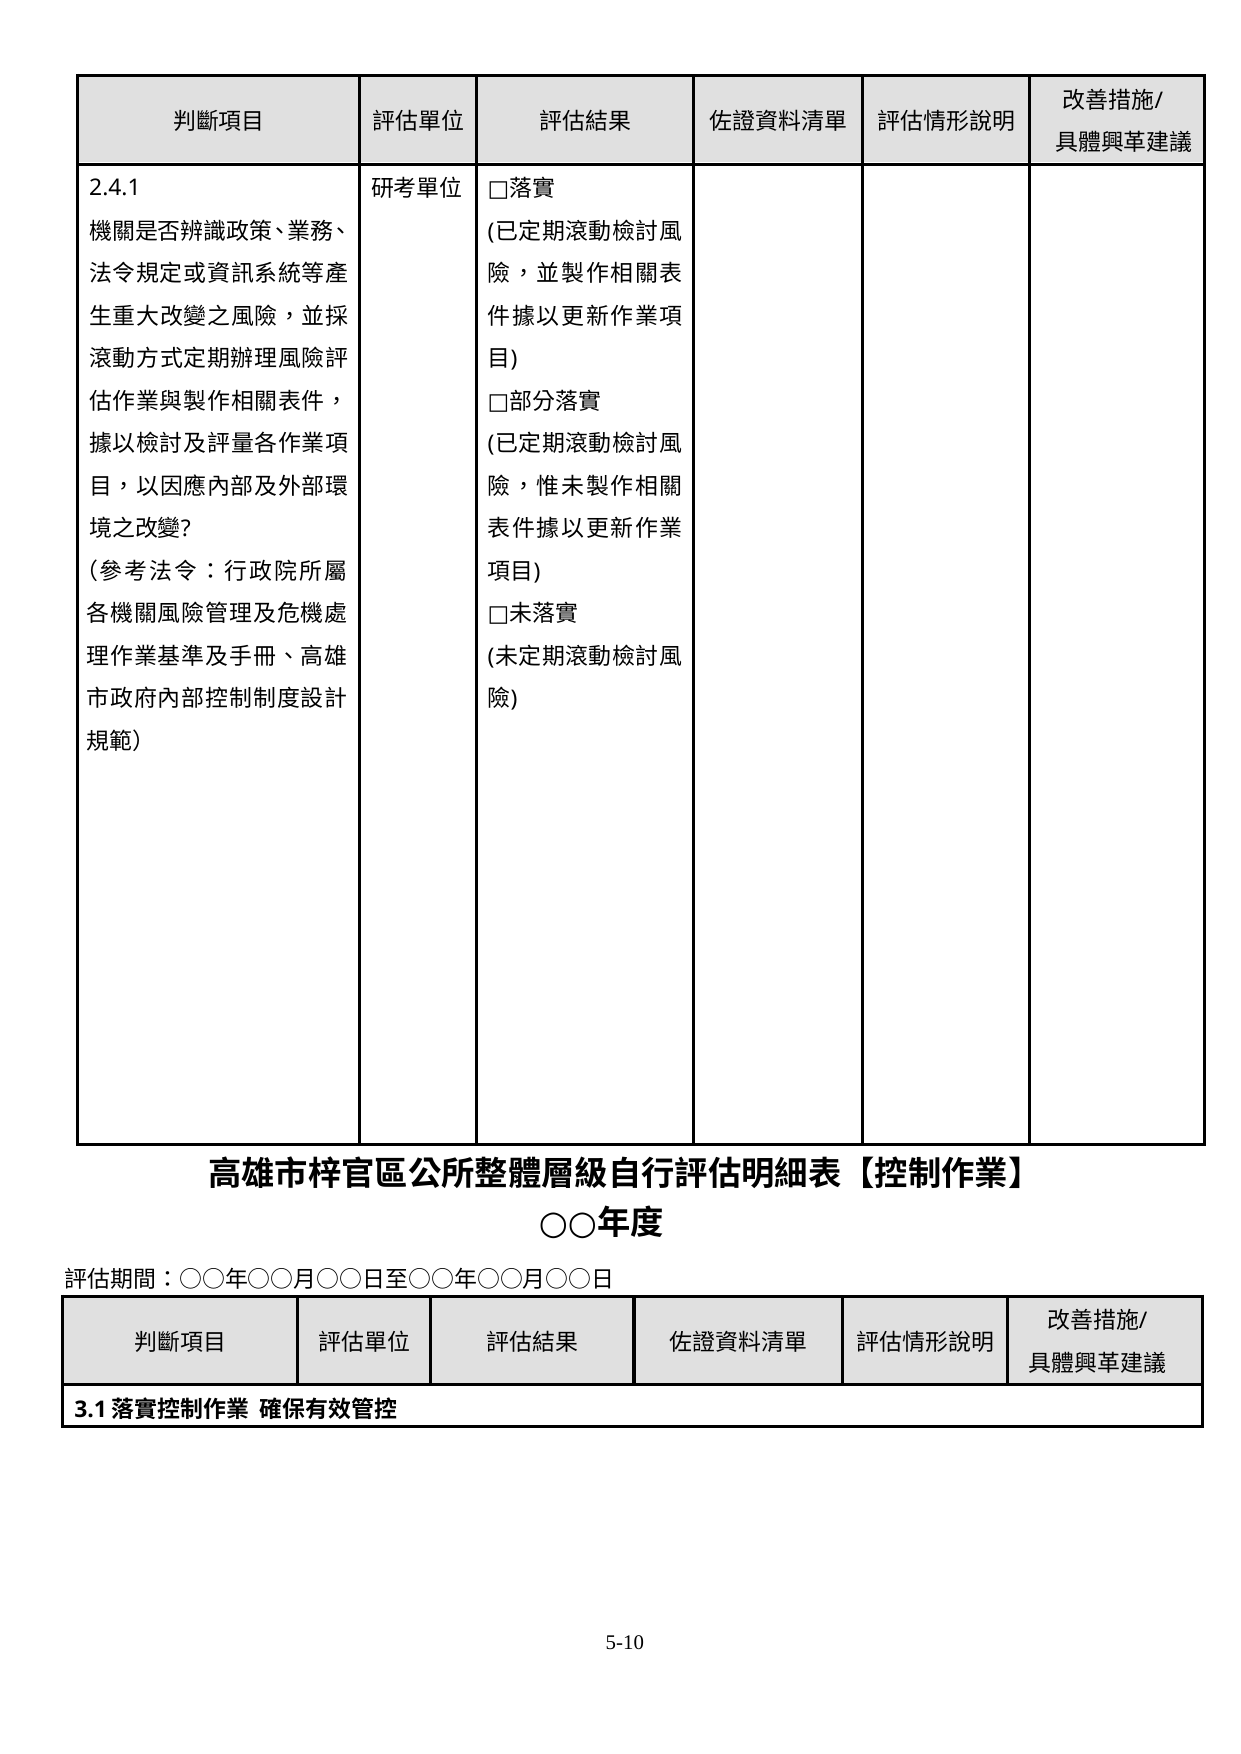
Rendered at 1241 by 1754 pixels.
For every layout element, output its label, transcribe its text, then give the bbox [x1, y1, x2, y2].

table_cell 研考單位 [361, 166, 475, 1143]
table_header 評估結果 [432, 1298, 632, 1383]
table_cell [1031, 166, 1203, 1143]
table_cell 3.1落實控制作業 確保有效管控 [64, 1386, 1201, 1424]
table_header 評估單位 [299, 1298, 429, 1383]
text 評估期間：○○年○○月○○日至○○年○○月○○日 [3, 1244, 1199, 1294]
table_header 改善措施/ 具體興革建議 [1009, 1298, 1201, 1383]
table_header 評估結果 [478, 77, 692, 162]
table_cell 2.4.1 機關是否辨識政策、業務、法令規定或資訊系統等產生重大改變之風險，並採滾動方式定期辦理風險評估作業與製作相關表件，據以檢討及評量各作業項目，以因應內部及外部環境之改變? （參考法令：行政院所屬各機關風險管理及危機處理作業基準及手冊、高雄市政府內部控制制度設計規範） [79, 166, 358, 1143]
table_header 佐證資料清單 [636, 1298, 841, 1383]
table_header 評估情形說明 [864, 77, 1028, 162]
table_header 改善措施/ 具體興革建議 [1031, 77, 1203, 162]
text ○○年度 [3, 1194, 1199, 1244]
table_header 評估單位 [361, 77, 475, 162]
table_cell [695, 166, 861, 1143]
table_header 判斷項目 [79, 77, 358, 162]
table_header 判斷項目 [64, 1298, 296, 1383]
text 高雄市梓官區公所整體層級自行評估明細表【控制作業】 [49, 1146, 1199, 1194]
table_cell □落實 (已定期滾動檢討風險，並製作相關表件據以更新作業項目) □部分落實 (已定期滾動檢討風險，惟未製作相關表件據以更新作業項目) □未落實 (未定期滾動檢討風險) [478, 166, 692, 1143]
table_header 佐證資料清單 [695, 77, 861, 162]
table_cell [864, 166, 1028, 1143]
table_header 評估情形說明 [844, 1298, 1006, 1383]
